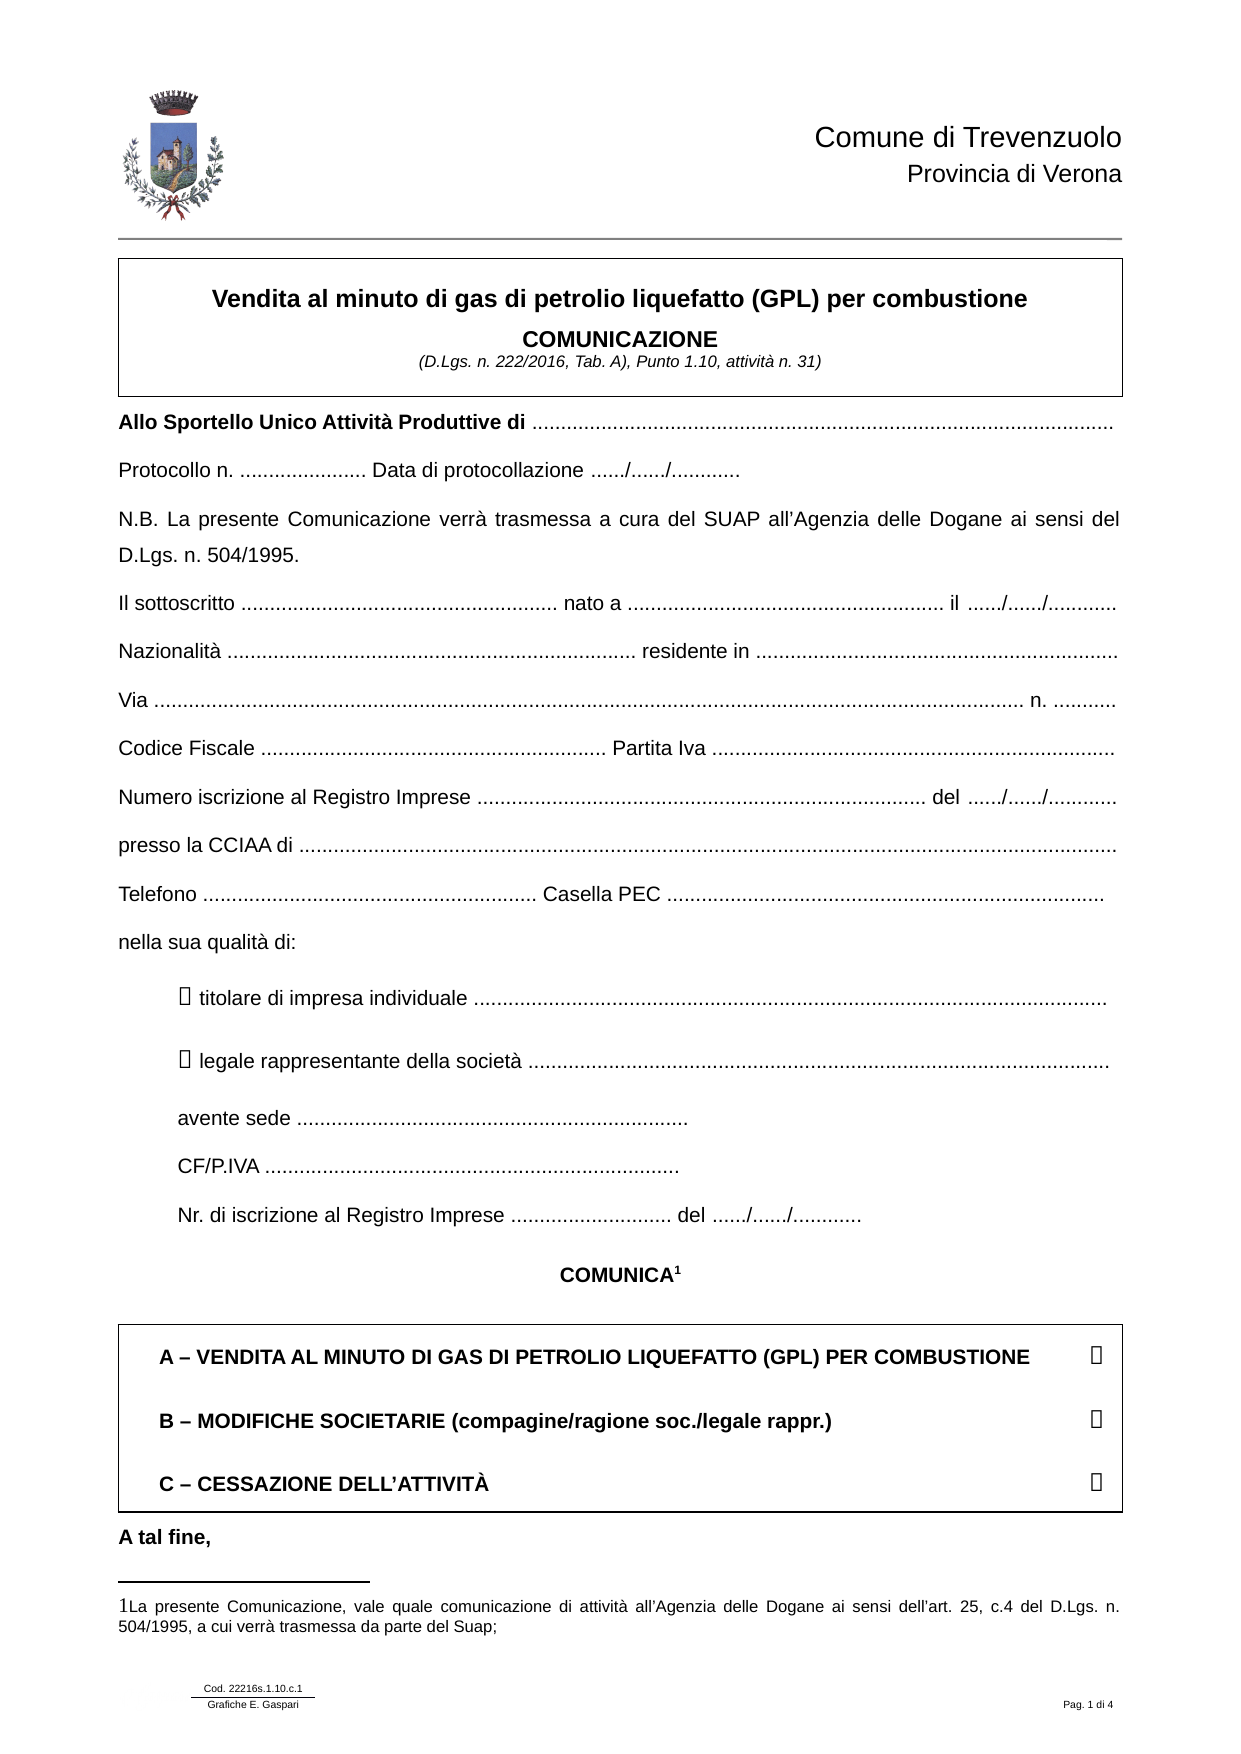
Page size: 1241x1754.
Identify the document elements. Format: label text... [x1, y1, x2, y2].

text COMUNICA [118, 1263, 1122, 1287]
text Nazionalità ....................................................................... residente in ............................................................... [118, 639, 1122, 663]
text  titolare di impresa individuale .............................................................................................................. [177, 978, 1122, 1012]
text presso la CCIAA di .............................................................................................................................................. [118, 833, 1122, 857]
text Nr. di iscrizione al Registro Imprese ............................ del ....../....../............ [177, 1202, 1122, 1226]
text Via ....................................................................................................................................................... n. ........... [118, 688, 1122, 712]
table_header A – VENDITA AL MINUTO DI GAS DI PETROLIO LIQUEFATTO (GPL) PER COMBUSTIONE  B – MODIFICHE SOCIETARIE (compagine/ragione soc./legale rappr.)  C – CESSAZIONE DELL’ATTIVITÀ  [119, 1325, 1122, 1511]
picture [122, 90, 224, 221]
text Telefono .......................................................... Casella PEC ............................................................................ [118, 882, 1122, 906]
text Comune di Trevenzuolo [224, 121, 1122, 154]
text avente sede .................................................................... [177, 1106, 1122, 1129]
text CF/P.IVA ........................................................................ [177, 1154, 1122, 1178]
text La presente Comunicazione, vale quale comunicazione di attività all’Agenzia delle Dogane ai sensi dell’art. 25, c.4 del D.Lgs. n. 504/1995, a cui verrà trasmessa da parte del Suap; [118, 1593, 1122, 1636]
text Protocollo n. ...................... Data di protocollazione ....../....../............ [118, 458, 1122, 482]
text A tal fine, [118, 1525, 1122, 1549]
text Codice Fiscale ............................................................ Partita Iva ...................................................................... [118, 736, 1122, 760]
text  legale rappresentante della società ..................................................................................................... [177, 1042, 1122, 1076]
text nella sua qualità di: [118, 930, 1122, 954]
text Numero iscrizione al Registro Imprese .............................................................................. del ....../....../............ [118, 785, 1122, 809]
text N.B. La presente Comunicazione verrà trasmessa a cura del SUAP all’Agenzia delle Dogane ai sensi del D.Lgs. n. 504/1995. [118, 507, 1122, 566]
text Provincia di Verona [224, 159, 1122, 188]
table_header Vendita al minuto di gas di petrolio liquefatto (GPL) per combustione COMUNICAZIONE (D.Lgs. n. 222/2016, Tab. A), Punto 1.10, attività n. 31) [119, 259, 1122, 396]
text Il sottoscritto ....................................................... nato a ....................................................... il ....../....../............ [118, 591, 1122, 615]
text Allo Sportello Unico Attività Produttive di ..................................................................................................... [118, 410, 1122, 434]
